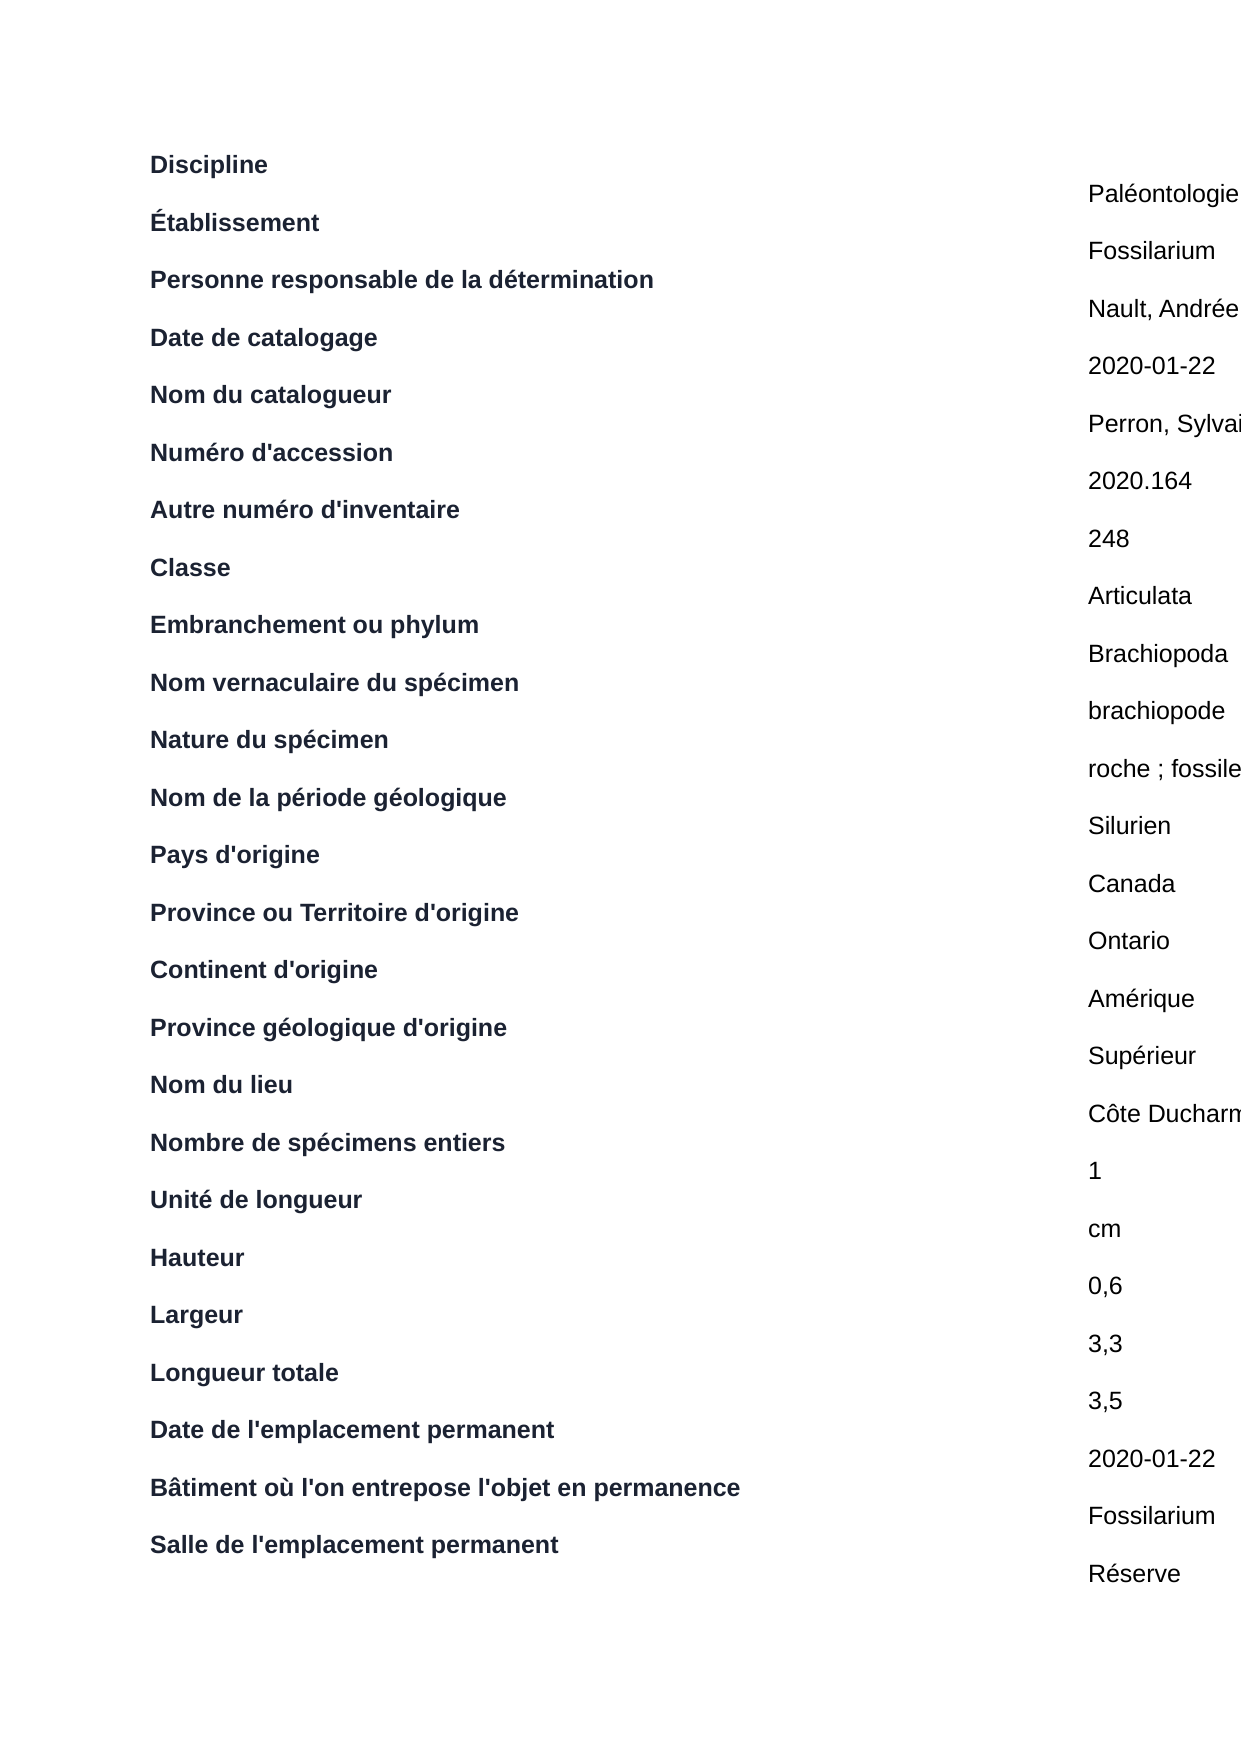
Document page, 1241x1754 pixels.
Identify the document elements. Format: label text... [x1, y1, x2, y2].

text Brachiopoda [1088, 639, 1240, 667]
text Discipline [150, 150, 1090, 179]
text Hauteur [150, 1242, 1090, 1271]
text Ontario [1088, 926, 1240, 955]
text Longueur totale [150, 1357, 1090, 1386]
text Province géologique d'origine [150, 1012, 1090, 1041]
text Articulata [1088, 581, 1240, 610]
text Nombre de spécimens entiers [150, 1127, 1090, 1156]
text Fossilarium [1088, 236, 1240, 265]
text brachiopode [1088, 696, 1240, 725]
text 2020.164 [1088, 466, 1240, 495]
text Province ou Territoire d'origine [150, 897, 1090, 926]
text Date de catalogage [150, 322, 1090, 351]
text Nom de la période géologique [150, 782, 1090, 811]
text Silurien [1088, 811, 1240, 840]
text Nault, Andrée [1088, 294, 1240, 322]
text cm [1088, 1214, 1240, 1242]
text Nom du lieu [150, 1070, 1090, 1099]
text Unité de longueur [150, 1185, 1090, 1214]
text Perron, Sylvain [1088, 409, 1240, 437]
text 248 [1088, 524, 1240, 552]
text Nom du catalogueur [150, 380, 1090, 409]
text Numéro d'accession [150, 437, 1090, 466]
text Nom vernaculaire du spécimen [150, 667, 1090, 696]
text Embranchement ou phylum [150, 610, 1090, 639]
text 1 [1088, 1156, 1240, 1185]
text Salle de l'emplacement permanent [150, 1530, 1090, 1559]
text Date de l'emplacement permanent [150, 1415, 1090, 1444]
text Fossilarium [1088, 1501, 1240, 1530]
text Nature du spécimen [150, 725, 1090, 754]
text Largeur [150, 1300, 1090, 1329]
text Amérique [1088, 984, 1240, 1012]
text Canada [1088, 869, 1240, 897]
text Établissement [150, 207, 1090, 236]
text Réserve [1088, 1559, 1240, 1587]
text roche ; fossile [1088, 754, 1240, 782]
text Paléontologie [1088, 179, 1240, 207]
text 2020-01-22 [1088, 1444, 1240, 1472]
text Pays d'origine [150, 840, 1090, 869]
text Continent d'origine [150, 955, 1090, 984]
text Côte Ducharme [1088, 1099, 1240, 1127]
text Classe [150, 552, 1090, 581]
text Personne responsable de la détermination [150, 265, 1090, 294]
text Supérieur [1088, 1041, 1240, 1070]
text 0,6 [1088, 1271, 1240, 1300]
text 3,5 [1088, 1386, 1240, 1415]
text Bâtiment où l'on entrepose l'objet en permanence [150, 1472, 1090, 1501]
text Autre numéro d'inventaire [150, 495, 1090, 524]
text 3,3 [1088, 1329, 1240, 1357]
text 2020-01-22 [1088, 351, 1240, 380]
